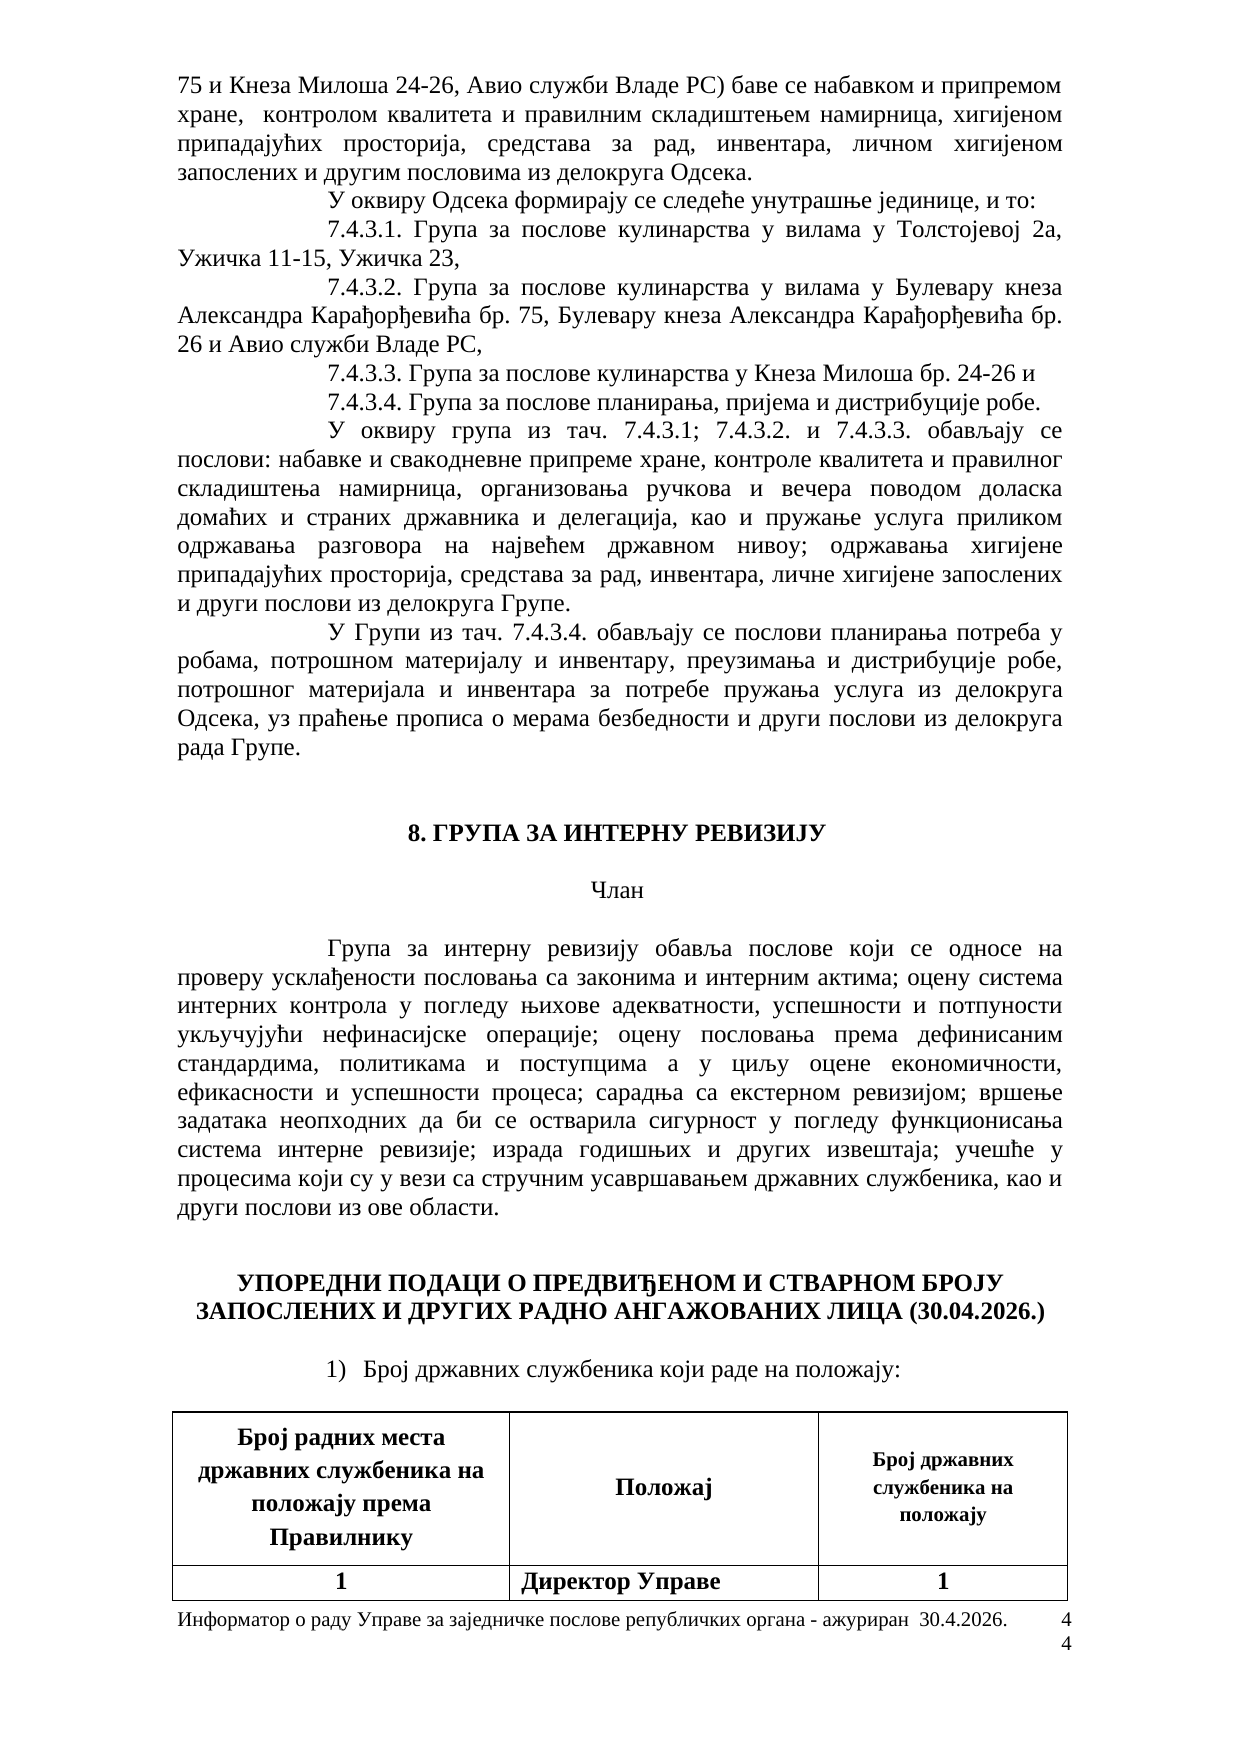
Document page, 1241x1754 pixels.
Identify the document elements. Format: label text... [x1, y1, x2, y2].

text У оквиру Одсека формирају се следеће унутрашње јединице, и то: [177, 186, 1063, 214]
text 7.4.3.3. Група за послове кулинарства у Кнеза Милоша бр. 24-26 и [177, 358, 1063, 387]
text 7.4.3.4. Група за послове планирања, пријема и дистрибуције робе. [177, 387, 1063, 416]
text Члан [177, 876, 1063, 904]
table_header Положај [510, 1413, 818, 1565]
table_header Број радних места државних службеника на положају према Правилнику [173, 1413, 509, 1565]
text 7.4.3.2. Група за послове кулинарства у вилама у Булевару кнеза Александра Карађорђевића бр. 75, Булевару кнеза Александра Карађорђевића бр. 26 и Авио служби Владе РС, [177, 272, 1063, 358]
text 75 и Кнеза Милоша 24-26, Авио служби Владе РС) баве се набавком и припремом хране, контролом квалитета и правилним складиштењем намирница, хигијеном припадајућих просторија, средстава за рад, инвентара, личном хигијеном запослених и другим пословима из делокруга Одсека. [177, 71, 1063, 186]
text У Групи из тач. 7.4.3.4. обављају се послови планирања потреба у робама, потрошном материјалу и инвентару, преузимања и дистрибуције робе, потрошног материјала и инвентара за потребе пружања услуга из делокруга Одсека, уз праћење прописа о мерама безбедности и други послови из делокруга рада Групе. [177, 617, 1063, 761]
text 8. ГРУПА ЗА ИНТЕРНУ РЕВИЗИЈУ [177, 818, 1063, 847]
text Група за интерну ревизију обавља послове који се односе на проверу усклађености пословања са законима и интерним актима; оцену система интерних контрола у погледу њихове адекватности, успешности и потпуности укључујући нефинасијске операције; оцену пословања према дефинисаним стандардима, политикама и поступцима а у циљу оцене економичности, ефикасности и успешности процеса; сарадња са екстерном ревизијом; вршење задатака неопходних да би се остварила сигурност у погледу функционисања система интерне ревизије; израда годишњих и других извештаја; учешће у процесима који су у вези са стручним усавршавањем државних службеника, као и други послови из ове области. [177, 933, 1063, 1221]
table_cell 1 [173, 1566, 509, 1600]
list Број државних службеника који раде на положају: [325, 1354, 1063, 1383]
table_cell 1 [819, 1566, 1067, 1600]
text У оквиру група из тач. 7.4.3.1; 7.4.3.2. и 7.4.3.3. обављају се послови: набавке и свакодневне припреме хране, контроле квалитета и правилног складиштења намирница, организовања ручкова и вечера поводом доласка домаћих и страних државника и делегација, као и пружање услуга приликом одржавања разговора на највећем државном нивоу; одржавања хигијене припадајућих просторија, средстава за рад, инвентара, личне хигијене запослених и други послови из делокруга Групе. [177, 416, 1063, 617]
text УПОРЕДНИ ПОДАЦИ О ПРЕДВИЂЕНОМ И СТВАРНОМ БРОЈУ ЗАПОСЛЕНИХ И ДРУГИХ РАДНО АНГАЖОВАНИХ ЛИЦА (30.04.2026.) [177, 1268, 1063, 1325]
text 7.4.3.1. Група за послове кулинарства у вилама у Толстојевој 2а, Ужичка 11-15, Ужичка 23, [177, 214, 1063, 272]
table_header Број државних службеника на положају [819, 1413, 1067, 1565]
table_cell Директор Управе [510, 1566, 818, 1600]
